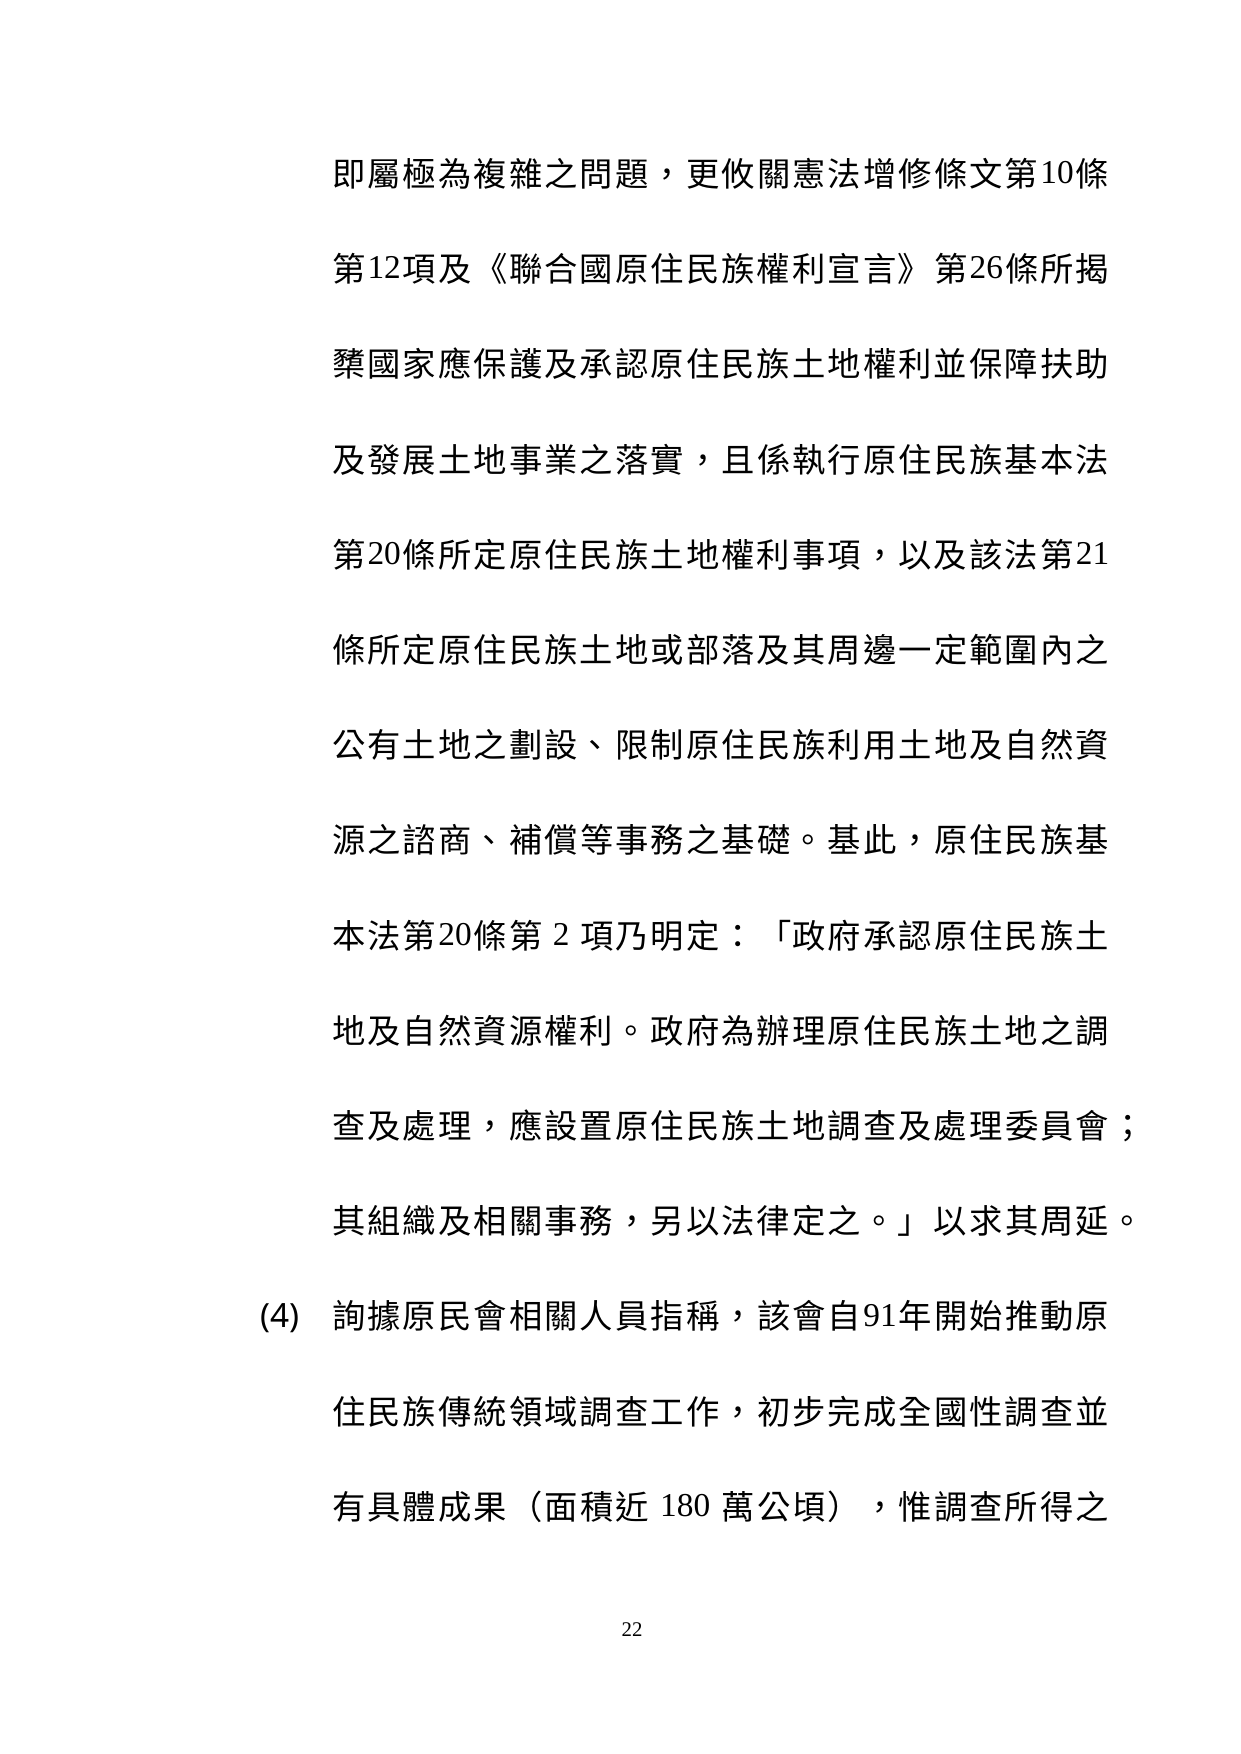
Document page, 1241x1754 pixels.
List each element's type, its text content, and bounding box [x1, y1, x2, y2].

subtitle 詢據原民會相關人員指稱，該會自91年開始推動原住民族傳統領域調查工作，初步完成全國性調查並有具體成果（面積近180萬公頃），惟調查所得之原住民族傳統領域土地及海域範圍、面積及界線等資料，需俟原住民族土地調查及處理委員會認定，方能解決因土地定界所生之糾紛；又稱原住民族基本法第20條第2項業已明定政府應設置原住民族土地調查及處理委員會，故該會乃研擬「原住民族土地調查及處理委員會組織法」草案，於96年8月2日將送請行政院審議。次詢據行政院相關人員指稱，因涉及組織精簡政策及中央行政機關組織基準法第31條之有關行政院基於政策統合需要設置之委員會總數以8個為限之限制規定，原住民族土地調查及處理事務單獨成立一機關似有困難，故該院於96年10月25日召集該院原研考會與及原民會研商後決定：該院配合政府組織改造決定以增設原民會內部組織、單位調整因應為宜，暫不推動立法。 [229, 1261, 1110, 1546]
subtitle 再按所謂「原住民族土地」，依原住民族基本法第2條第5款規定：「係指原住民族傳統領域土地及既有原住民保留地。」至所稱「原住民族傳統領域」，關乎原住民族生活資源及不同族群之區隔，其涉及神話領域、歷史領域及日據行政領域等不同思維，也由於其包含時間（傳統）與空間（地圖）許多抽象元素（例如禁忌、祖靈、傳說……等），涉及原住民族部落族人對整體土地運用的集體參與權，與一般土地權利所強調的明確界線不同，故「原住民族傳統領域」範圍如何界定，以及由誰劃定，即屬極為複雜之問題，更攸關憲法增修條文第10條第12項及《聯合國原住民族權利宣言》第26條所揭櫫國家應保護及承認原住民族土地權利並保障扶助及發展土地事業之落實，且係執行原住民族基本法第20條所定原住民族土地權利事項，以及該法第21條所定原住民族土地或部落及其周邊一定範圍內之公有土地之劃設、限制原住民族利用土地及自然資源之諮商、補償等事務之基礎。基此，原住民族基本法第20條第2項乃明定：「政府承認原住民族土地及自然資源權利。政府為辦理原住民族土地之調查及處理，應設置原住民族土地調查及處理委員會；其組織及相關事務，另以法律定之。」以求其周延。 [229, 118, 1110, 1261]
